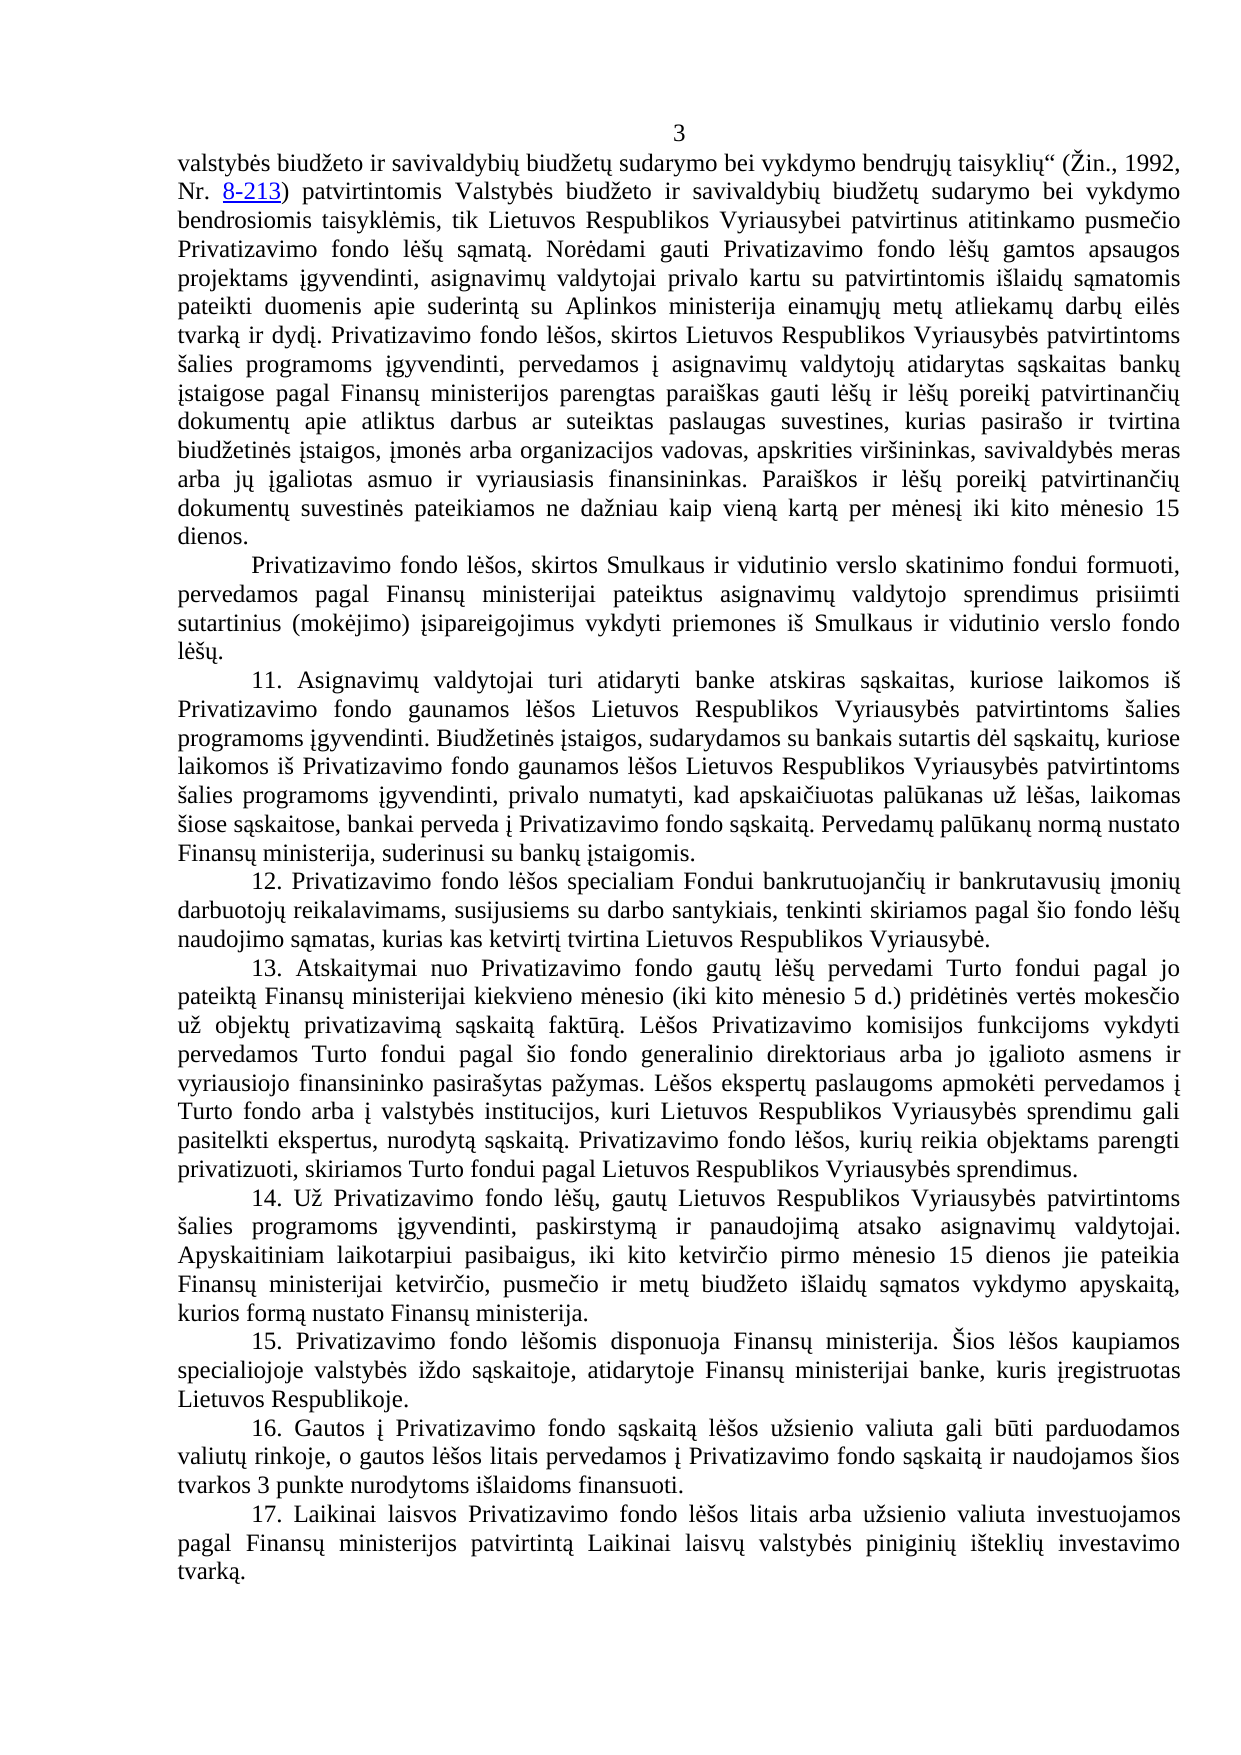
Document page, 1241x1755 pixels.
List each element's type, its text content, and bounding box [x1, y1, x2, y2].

text 11. Asignavimų valdytojai turi atidaryti banke atskiras sąskaitas, kuriose laikomos iš Privatizavimo fondo gaunamos lėšos Lietuvos Respublikos Vyriausybės patvirtintoms šalies programoms įgyvendinti. Biudžetinės įstaigos, sudarydamos su bankais sutartis dėl sąskaitų, kuriose laikomos iš Privatizavimo fondo gaunamos lėšos Lietuvos Respublikos Vyriausybės patvirtintoms šalies programoms įgyvendinti, privalo numatyti, kad apskaičiuotas palūkanas už lėšas, laikomas šiose sąskaitose, bankai perveda į Privatizavimo fondo sąskaitą. Pervedamų palūkanų normą nustato Finansų ministerija, suderinusi su bankų įstaigomis. [177, 665, 1181, 866]
text 12. Privatizavimo fondo lėšos specialiam Fondui bankrutuojančių ir bankrutavusių įmonių darbuotojų reikalavimams, susijusiems su darbo santykiais, tenkinti skiriamos pagal šio fondo lėšų naudojimo sąmatas, kurias kas ketvirtį tvirtina Lietuvos Respublikos Vyriausybė. [177, 866, 1181, 953]
text 14. Už Privatizavimo fondo lėšų, gautų Lietuvos Respublikos Vyriausybės patvirtintoms šalies programoms įgyvendinti, paskirstymą ir panaudojimą atsako asignavimų valdytojai. Apyskaitiniam laikotarpiui pasibaigus, iki kito ketvirčio pirmo mėnesio 15 dienos jie pateikia Finansų ministerijai ketvirčio, pusmečio ir metų biudžeto išlaidų sąmatos vykdymo apyskaitą, kurios formą nustato Finansų ministerija. [177, 1183, 1181, 1326]
text 13. Atskaitymai nuo Privatizavimo fondo gautų lėšų pervedami Turto fondui pagal jo pateiktą Finansų ministerijai kiekvieno mėnesio (iki kito mėnesio 5 d.) pridėtinės vertės mokesčio už objektų privatizavimą sąskaitą faktūrą. Lėšos Privatizavimo komisijos funkcijoms vykdyti pervedamos Turto fondui pagal šio fondo generalinio direktoriaus arba jo įgalioto asmens ir vyriausiojo finansininko pasirašytas pažymas. Lėšos ekspertų paslaugoms apmokėti pervedamos į Turto fondo arba į valstybės institucijos, kuri Lietuvos Respublikos Vyriausybės sprendimu gali pasitelkti ekspertus, nurodytą sąskaitą. Privatizavimo fondo lėšos, kurių reikia objektams parengti privatizuoti, skiriamos Turto fondui pagal Lietuvos Respublikos Vyriausybės sprendimus. [177, 953, 1181, 1183]
text Privatizavimo fondo lėšos, skirtos Smulkaus ir vidutinio verslo skatinimo fondui formuoti, pervedamos pagal Finansų ministerijai pateiktus asignavimų valdytojo sprendimus prisiimti sutartinius (mokėjimo) įsipareigojimus vykdyti priemones iš Smulkaus ir vidutinio verslo fondo lėšų. [177, 550, 1181, 665]
text 16. Gautos į Privatizavimo fondo sąskaitą lėšos užsienio valiuta gali būti parduodamos valiutų rinkoje, o gautos lėšos litais pervedamos į Privatizavimo fondo sąskaitą ir naudojamos šios tvarkos 3 punkte nurodytoms išlaidoms finansuoti. [177, 1413, 1181, 1499]
text 15. Privatizavimo fondo lėšomis disponuoja Finansų ministerija. Šios lėšos kaupiamos specialiojoje valstybės iždo sąskaitoje, atidarytoje Finansų ministerijai banke, kuris įregistruotas Lietuvos Respublikoje. [177, 1326, 1181, 1413]
text valstybės biudžeto ir savivaldybių biudžetų sudarymo bei vykdymo bendrųjų taisyklių“ (Žin., 1992, Nr. 8-213) patvirtintomis Valstybės biudžeto ir savivaldybių biudžetų sudarymo bei vykdymo bendrosiomis taisyklėmis, tik Lietuvos Respublikos Vyriausybei patvirtinus atitinkamo pusmečio Privatizavimo fondo lėšų sąmatą. Norėdami gauti Privatizavimo fondo lėšų gamtos apsaugos projektams įgyvendinti, asignavimų valdytojai privalo kartu su patvirtintomis išlaidų sąmatomis pateikti duomenis apie suderintą su Aplinkos ministerija einamųjų metų atliekamų darbų eilės tvarką ir dydį. Privatizavimo fondo lėšos, skirtos Lietuvos Respublikos Vyriausybės patvirtintoms šalies programoms įgyvendinti, pervedamos į asignavimų valdytojų atidarytas sąskaitas bankų įstaigose pagal Finansų ministerijos parengtas paraiškas gauti lėšų ir lėšų poreikį patvirtinančių dokumentų apie atliktus darbus ar suteiktas paslaugas suvestines, kurias pasirašo ir tvirtina biudžetinės įstaigos, įmonės arba organizacijos vadovas, apskrities viršininkas, savivaldybės meras arba jų įgaliotas asmuo ir vyriausiasis finansininkas. Paraiškos ir lėšų poreikį patvirtinančių dokumentų suvestinės pateikiamos ne dažniau kaip vieną kartą per mėnesį iki kito mėnesio 15 dienos. [177, 148, 1181, 550]
text 17. Laikinai laisvos Privatizavimo fondo lėšos litais arba užsienio valiuta investuojamos pagal Finansų ministerijos patvirtintą Laikinai laisvų valstybės piniginių išteklių investavimo tvarką. [177, 1499, 1181, 1585]
